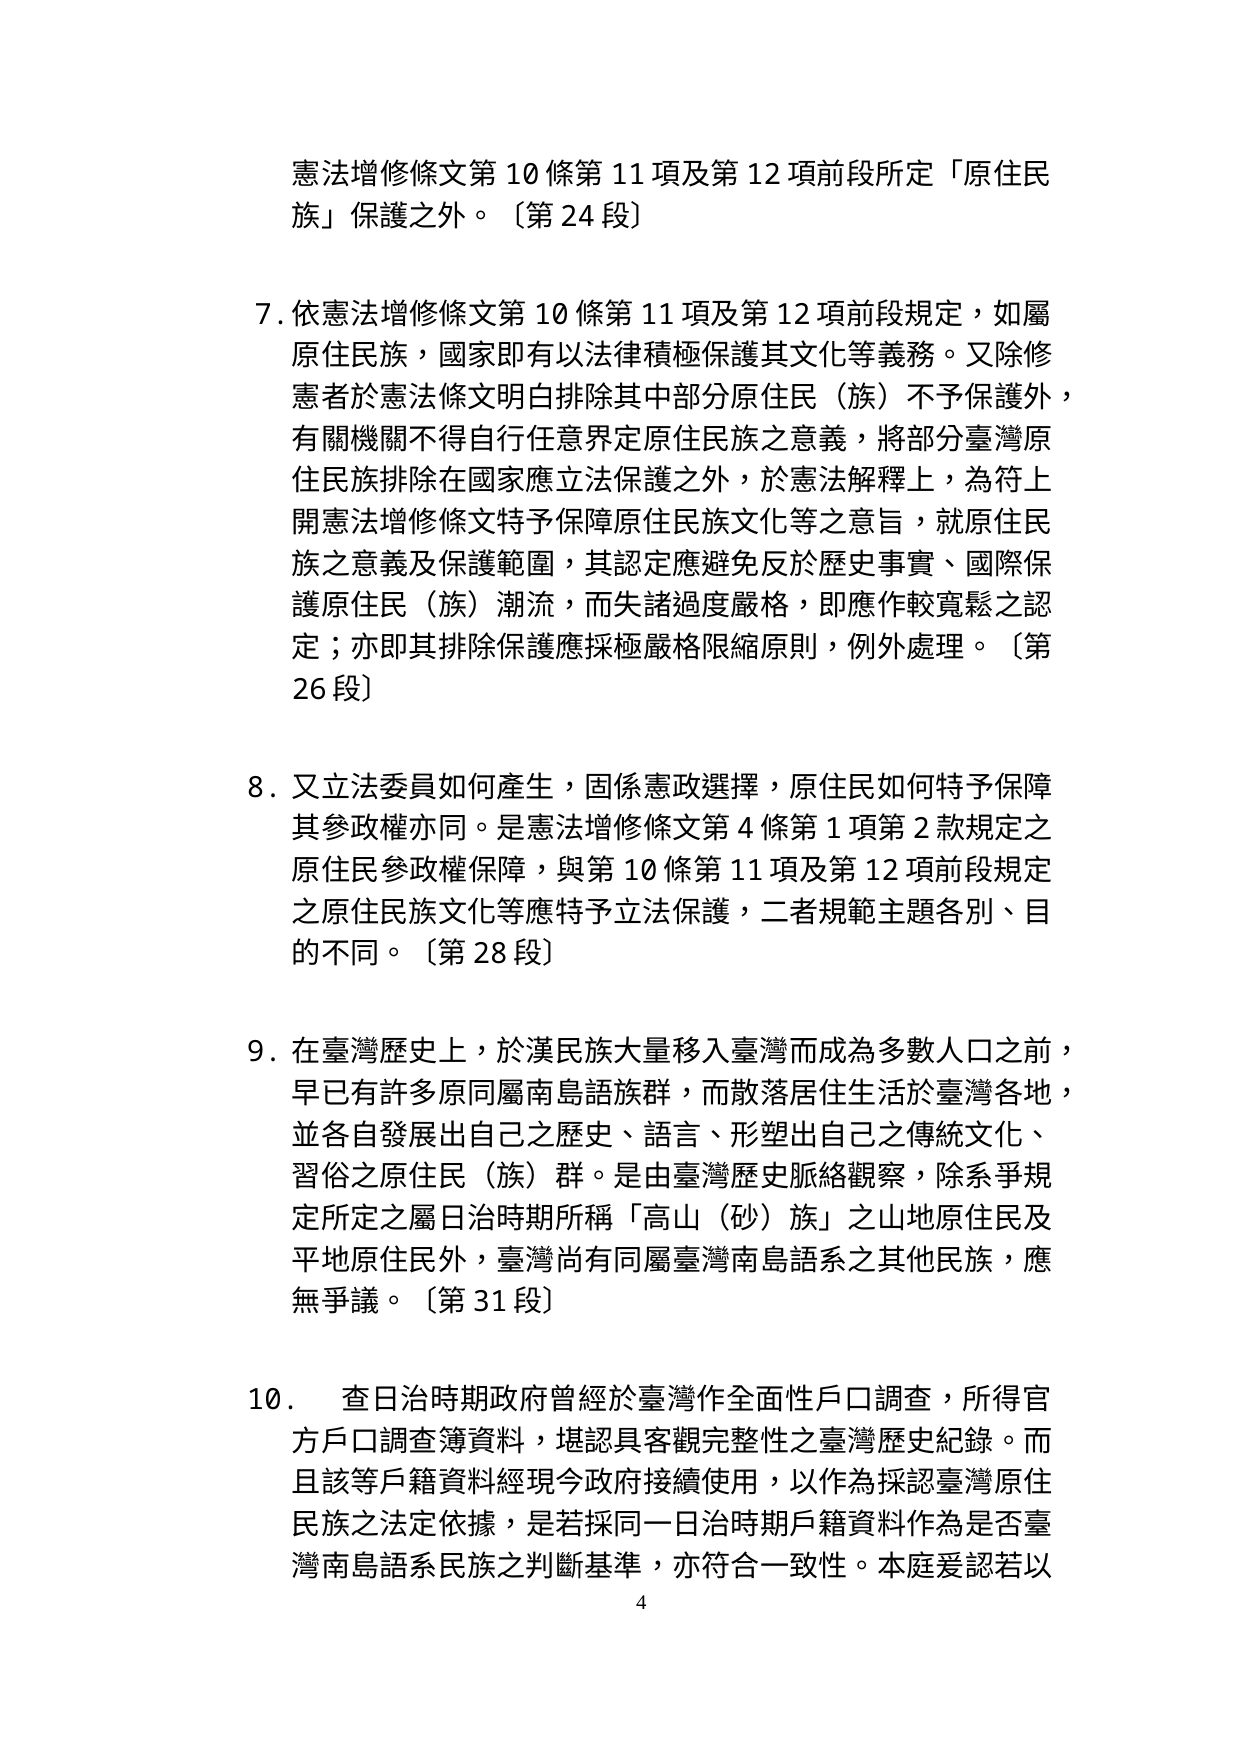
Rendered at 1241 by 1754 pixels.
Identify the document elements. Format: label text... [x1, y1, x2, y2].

list 憲法增修條文第10條第11項及第12項前段所定「原住民族」保護之外。〔第24段〕 [254, 151, 1053, 234]
list 查日治時期政府曾經於臺灣作全面性戶口調查，所得官方戶口調查簿資料，堪認具客觀完整性之臺灣歷史紀錄。而且該等戶籍資料經現今政府接續使用，以作為採認臺灣原住民族之法定依據，是若採同一日治時期戶籍資料作為是否臺灣南島語系民族之判斷基準，亦符合一致性。本庭爰認若以 [247, 1376, 1053, 1584]
list 依憲法增修條文第10條第11項及第12項前段規定，如屬原住民族，國家即有以法律積極保護其文化等義務。又除修憲者於憲法條文明白排除其中部分原住民（族）不予保護外，有關機關不得自行任意界定原住民族之意義，將部分臺灣原住民族排除在國家應立法保護之外，於憲法解釋上，為符上開憲法增修條文特予保障原住民族文化等之意旨，就原住民族之意義及保護範圍，其認定應避免反於歷史事實、國際保護原住民（族）潮流，而失諸過度嚴格，即應作較寬鬆之認定；亦即其排除保護應採極嚴格限縮原則，例外處理。〔第26段〕 [254, 291, 1053, 707]
list 在臺灣歷史上，於漢民族大量移入臺灣而成為多數人口之前，早已有許多原同屬南島語族群，而散落居住生活於臺灣各地，並各自發展出自己之歷史、語言、形塑出自己之傳統文化、習俗之原住民（族）群。是由臺灣歷史脈絡觀察，除系爭規定所定之屬日治時期所稱「高山（砂）族」之山地原住民及平地原住民外，臺灣尚有同屬臺灣南島語系之其他民族，應無爭議。〔第31段〕 [247, 1028, 1053, 1320]
list 又立法委員如何產生，固係憲政選擇，原住民如何特予保障其參政權亦同。是憲法增修條文第4條第1項第2款規定之原住民參政權保障，與第10條第11項及第12項前段規定之原住民族文化等應特予立法保護，二者規範主題各別、目的不同。〔第28段〕 [247, 764, 1053, 972]
